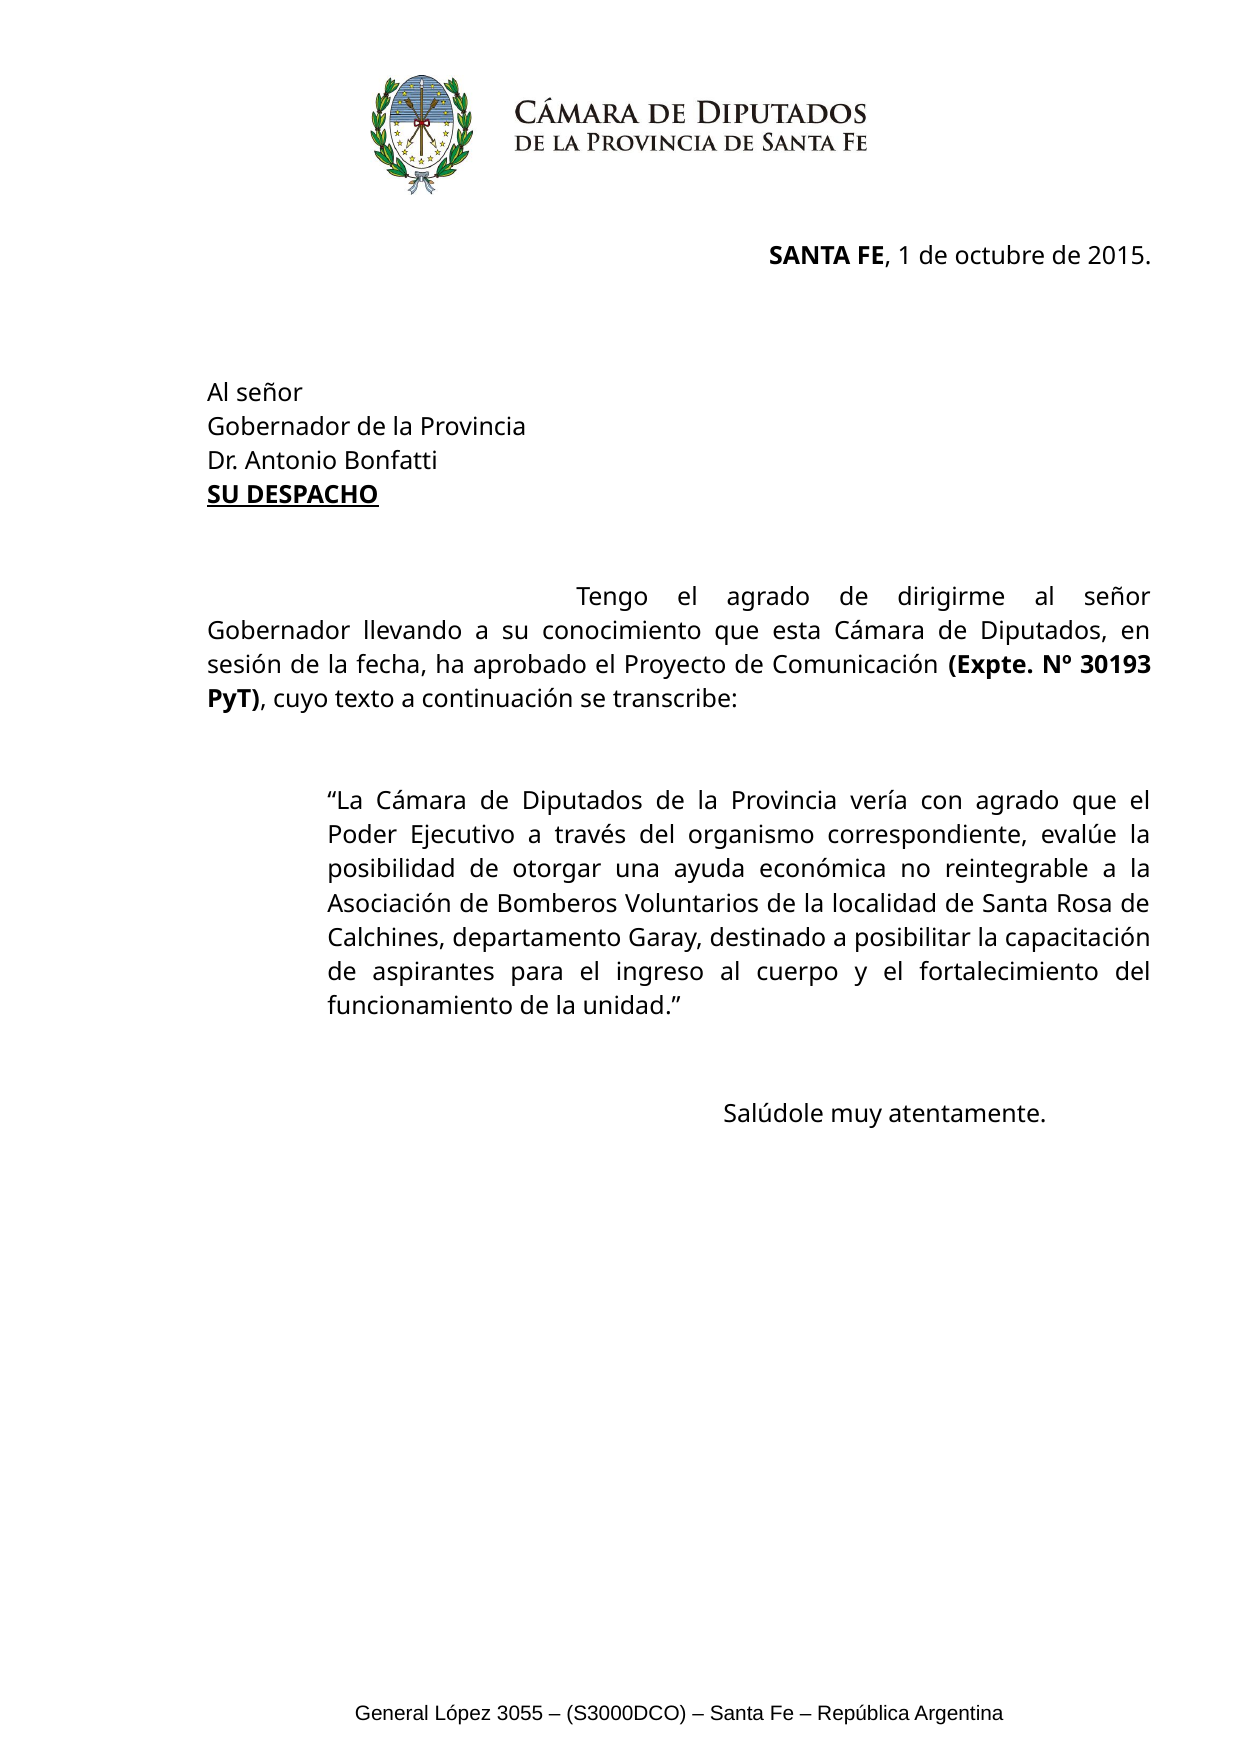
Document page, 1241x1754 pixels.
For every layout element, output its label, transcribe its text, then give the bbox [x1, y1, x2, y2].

text SANTA FE, 1 de octubre de 2015. [207, 238, 1152, 272]
text Dr. Antonio Bonfatti [207, 442, 1152, 476]
text Al señor [207, 374, 1152, 408]
text Gobernador de la Provincia [207, 408, 1152, 442]
picture [370, 75, 867, 199]
text SU DESPACHO [207, 476, 1152, 511]
text Salúdole muy atentamente. [649, 1096, 1152, 1129]
text Tengo el agrado de dirigirme al señor Gobernador llevando a su conocimiento que esta Cámara de Diputados, en sesión de la fecha, ha aprobado el Proyecto de Comunicación (Expte. Nº 30193 PyT), cuyo texto a continuación se transcribe: [207, 579, 1152, 715]
text “La Cámara de Diputados de la Provincia vería con agrado que el Poder Ejecutivo a través del organismo correspondiente, evalúe la posibilidad de otorgar una ayuda económica no reintegrable a la Asociación de Bomberos Voluntarios de la localidad de Santa Rosa de Calchines, departamento Garay, destinado a posibilitar la capacitación de aspirantes para el ingreso al cuerpo y el fortalecimiento del funcionamiento de la unidad.” [327, 783, 1152, 1021]
